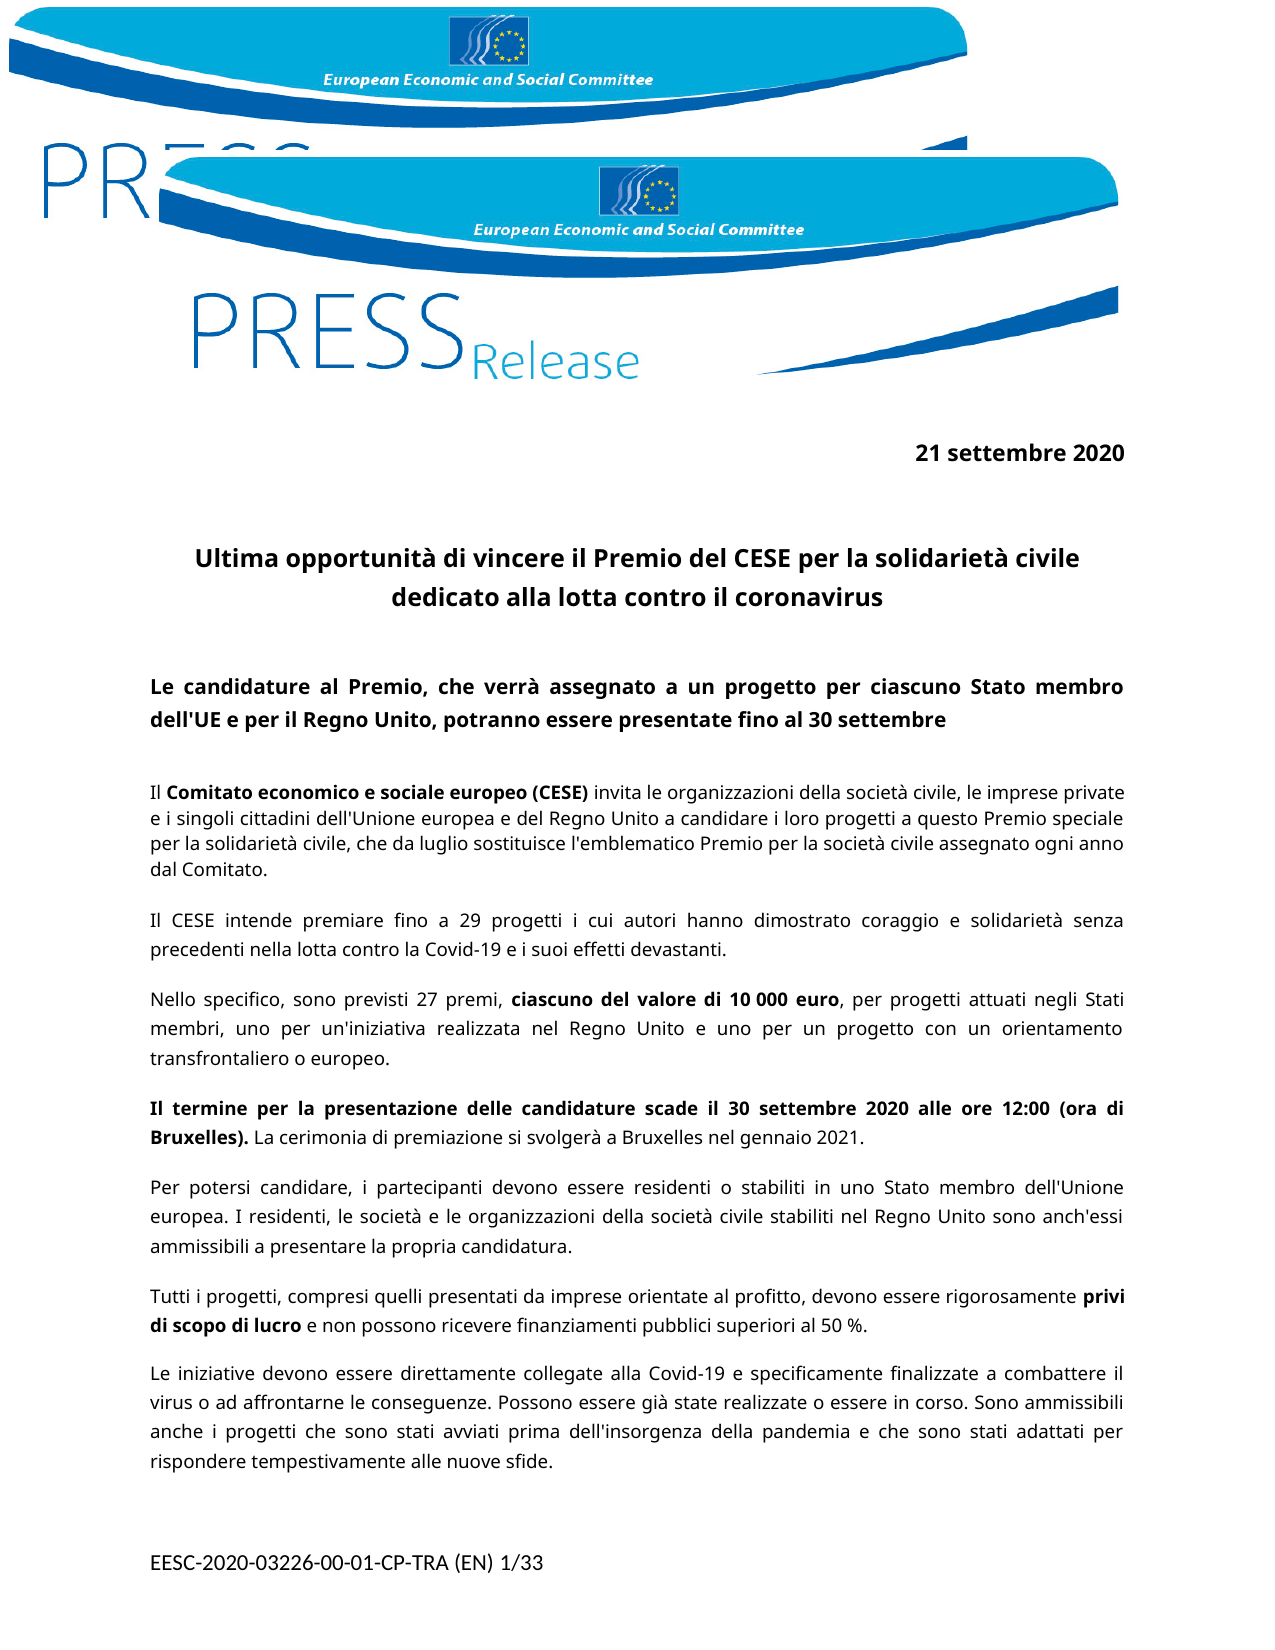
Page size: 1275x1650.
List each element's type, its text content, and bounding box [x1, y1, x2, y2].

text Le iniziative devono essere direttamente collegate alla Covid-19 e specificamente finalizzate a combattere il virus o ad affrontarne le conseguenze. Possono essere già state realizzate o essere in corso. Sono ammissibili anche i progetti che sono stati avviati prima dell'insorgenza della pandemia e che sono stati adattati per rispondere tempestivamente alle nuove sfide. [150, 1360, 1125, 1474]
text Per potersi candidare, i partecipanti devono essere residenti o stabiliti in uno Stato membro dell'Unione europea. I residenti, le società e le organizzazioni della società civile stabiliti nel Regno Unito sono anch'essi ammissibili a presentare la propria candidatura. [150, 1174, 1125, 1258]
text Le candidature al Premio, che verrà assegnato a un progetto per ciascuno Stato membro dell'UE e per il Regno Unito, potranno essere presentate fino al 30 settembre [150, 672, 1125, 733]
text 21 settembre 2020 [150, 437, 1125, 468]
text Nello specifico, sono previsti 27 premi, ciascuno del valore di 10 000 euro, per progetti attuati negli Stati membri, uno per un'iniziativa realizzata nel Regno Unito e uno per un progetto con un orientamento transfrontaliero o europeo. [150, 986, 1125, 1070]
text Il Comitato economico e sociale europeo (CESE) invita le organizzazioni della società civile, le imprese private e i singoli cittadini dell'Unione europea e del Regno Unito a candidare i loro progetti a questo Premio speciale per la solidarietà civile, che da luglio sostituisce l'emblematico Premio per la società civile assegnato ogni anno dal Comitato. [150, 779, 1125, 881]
text Ultima opportunità di vincere il Premio del CESE per la solidarietà civile dedicato alla lotta contro il coronavirus [150, 541, 1125, 614]
picture [0, 0, 1126, 381]
text Il termine per la presentazione delle candidature scade il 30 settembre 2020 alle ore 12:00 (ora di Bruxelles). La cerimonia di premiazione si svolgerà a Bruxelles nel gennaio 2021. [150, 1095, 1125, 1150]
text Tutti i progetti, compresi quelli presentati da imprese orientate al profitto, devono essere rigorosamente privi di scopo di lucro e non possono ricevere finanziamenti pubblici superiori al 50 %. [150, 1283, 1125, 1338]
text Il CESE intende premiare fino a 29 progetti i cui autori hanno dimostrato coraggio e solidarietà senza precedenti nella lotta contro la Covid-19 e i suoi effetti devastanti. [150, 907, 1125, 962]
